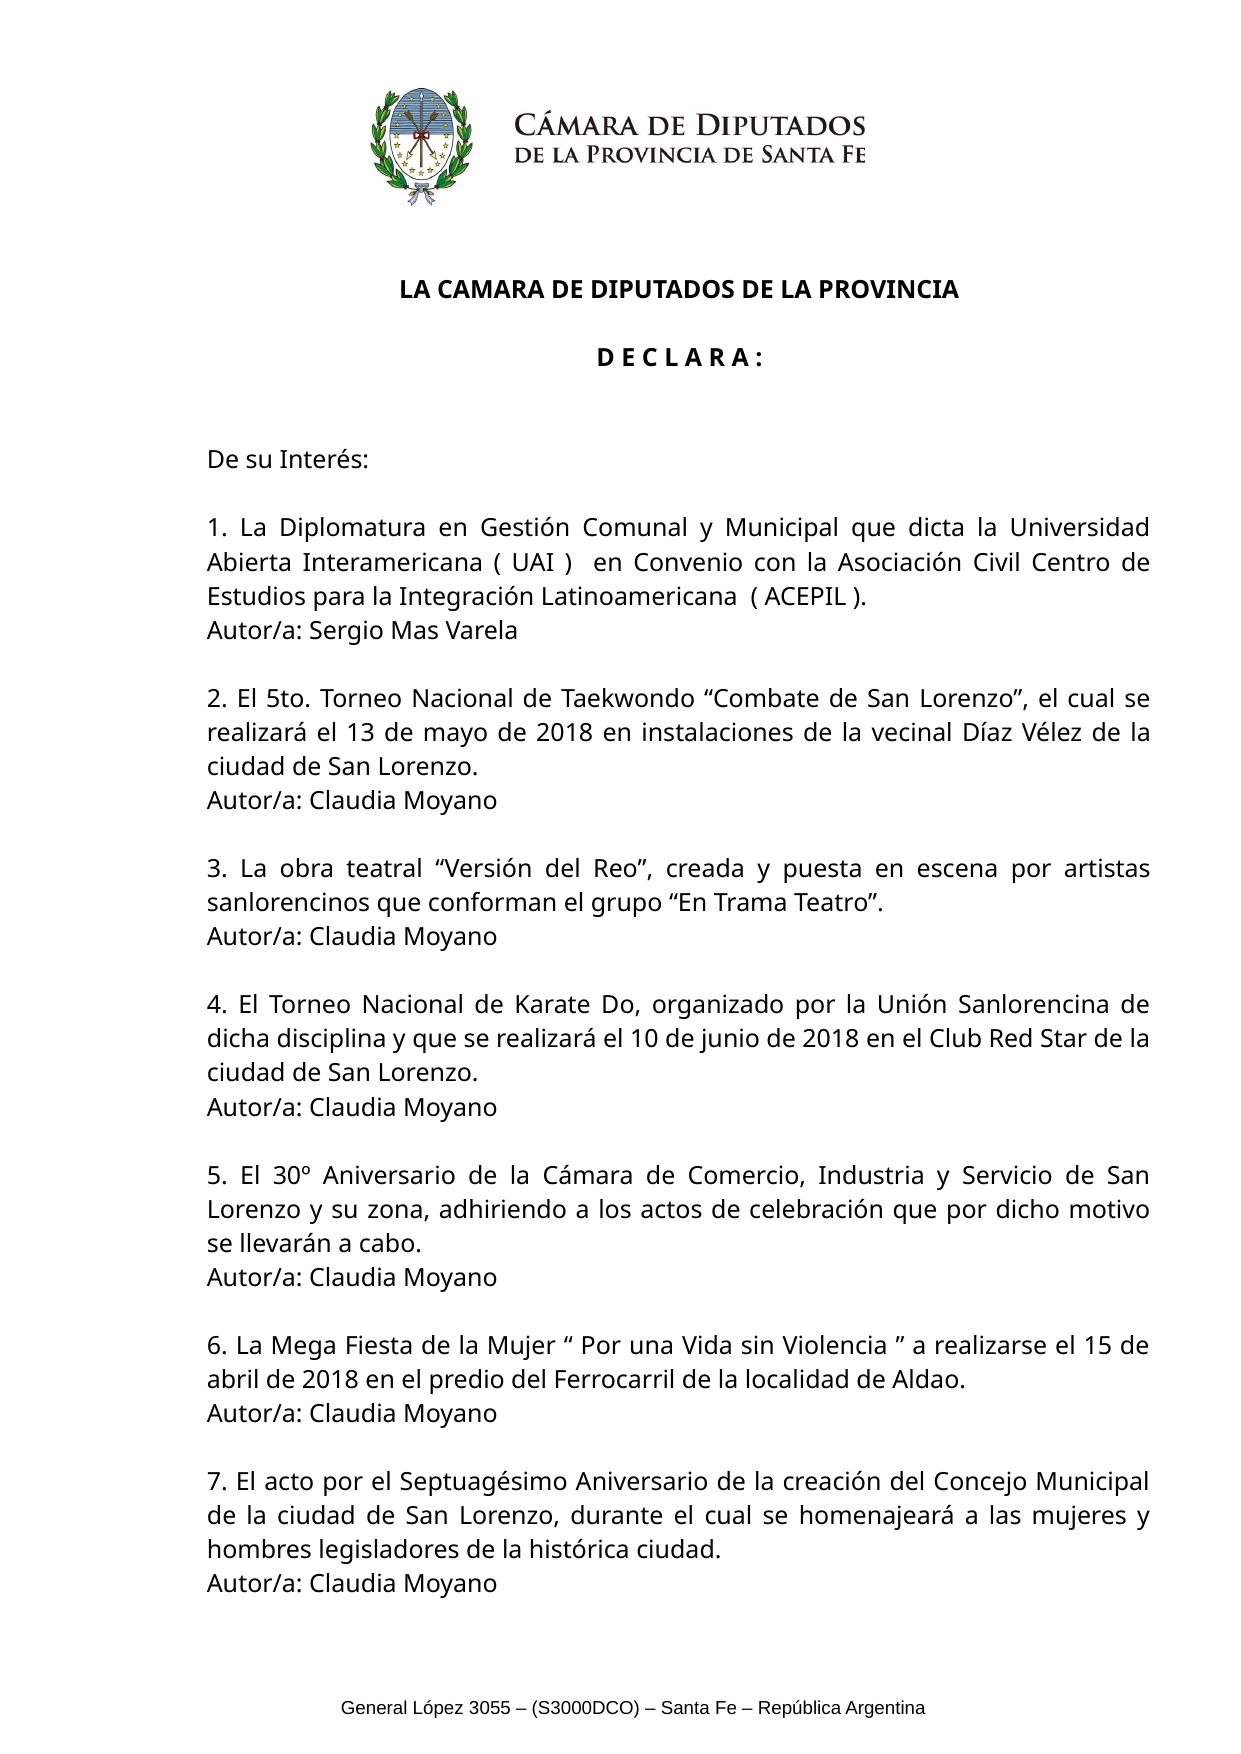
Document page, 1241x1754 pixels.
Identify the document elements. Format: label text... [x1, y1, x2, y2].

text Autor/a: Claudia Moyano [207, 783, 1152, 817]
text 6. La Mega Fiesta de la Mujer “ Por una Vida sin Violencia ” a realizarse el 15 de abril de 2018 en el predio del Ferrocarril de la localidad de Aldao. [207, 1328, 1152, 1396]
text 2. El 5to. Torneo Nacional de Taekwondo “Combate de San Lorenzo”, el cual se realizará el 13 de mayo de 2018 en instalaciones de la vecinal Díaz Vélez de la ciudad de San Lorenzo. [207, 680, 1152, 783]
text 5. El 30º Aniversario de la Cámara de Comercio, Industria y Servicio de San Lorenzo y su zona, adhiriendo a los actos de celebración que por dicho motivo se llevarán a cabo. [207, 1157, 1152, 1259]
text Autor/a: Claudia Moyano [207, 1566, 1152, 1600]
text Autor/a: Claudia Moyano [207, 919, 1152, 953]
text Autor/a: Claudia Moyano [207, 1089, 1152, 1123]
text Autor/a: Claudia Moyano [207, 1396, 1152, 1430]
text Autor/a: Sergio Mas Varela [207, 612, 1152, 646]
text De su Interés: [207, 442, 1152, 476]
text 3. La obra teatral “Versión del Reo”, creada y puesta en escena por artistas sanlorencinos que conforman el grupo “En Trama Teatro”. [207, 851, 1152, 919]
picture [370, 88, 866, 210]
text LA CAMARA DE DIPUTADOS DE LA PROVINCIA [207, 272, 1152, 306]
text 4. El Torneo Nacional de Karate Do, organizado por la Unión Sanlorencina de dicha disciplina y que se realizará el 10 de junio de 2018 en el Club Red Star de la ciudad de San Lorenzo. [207, 987, 1152, 1089]
text 1. La Diplomatura en Gestión Comunal y Municipal que dicta la Universidad Abierta Interamericana ( UAI ) en Convenio con la Asociación Civil Centro de Estudios para la Integración Latinoamericana ( ACEPIL ). [207, 510, 1152, 612]
text D E C L A R A : [207, 340, 1152, 374]
text Autor/a: Claudia Moyano [207, 1259, 1152, 1293]
text 7. El acto por el Septuagésimo Aniversario de la creación del Concejo Municipal de la ciudad de San Lorenzo, durante el cual se homenajeará a las mujeres y hombres legisladores de la histórica ciudad. [207, 1464, 1152, 1566]
